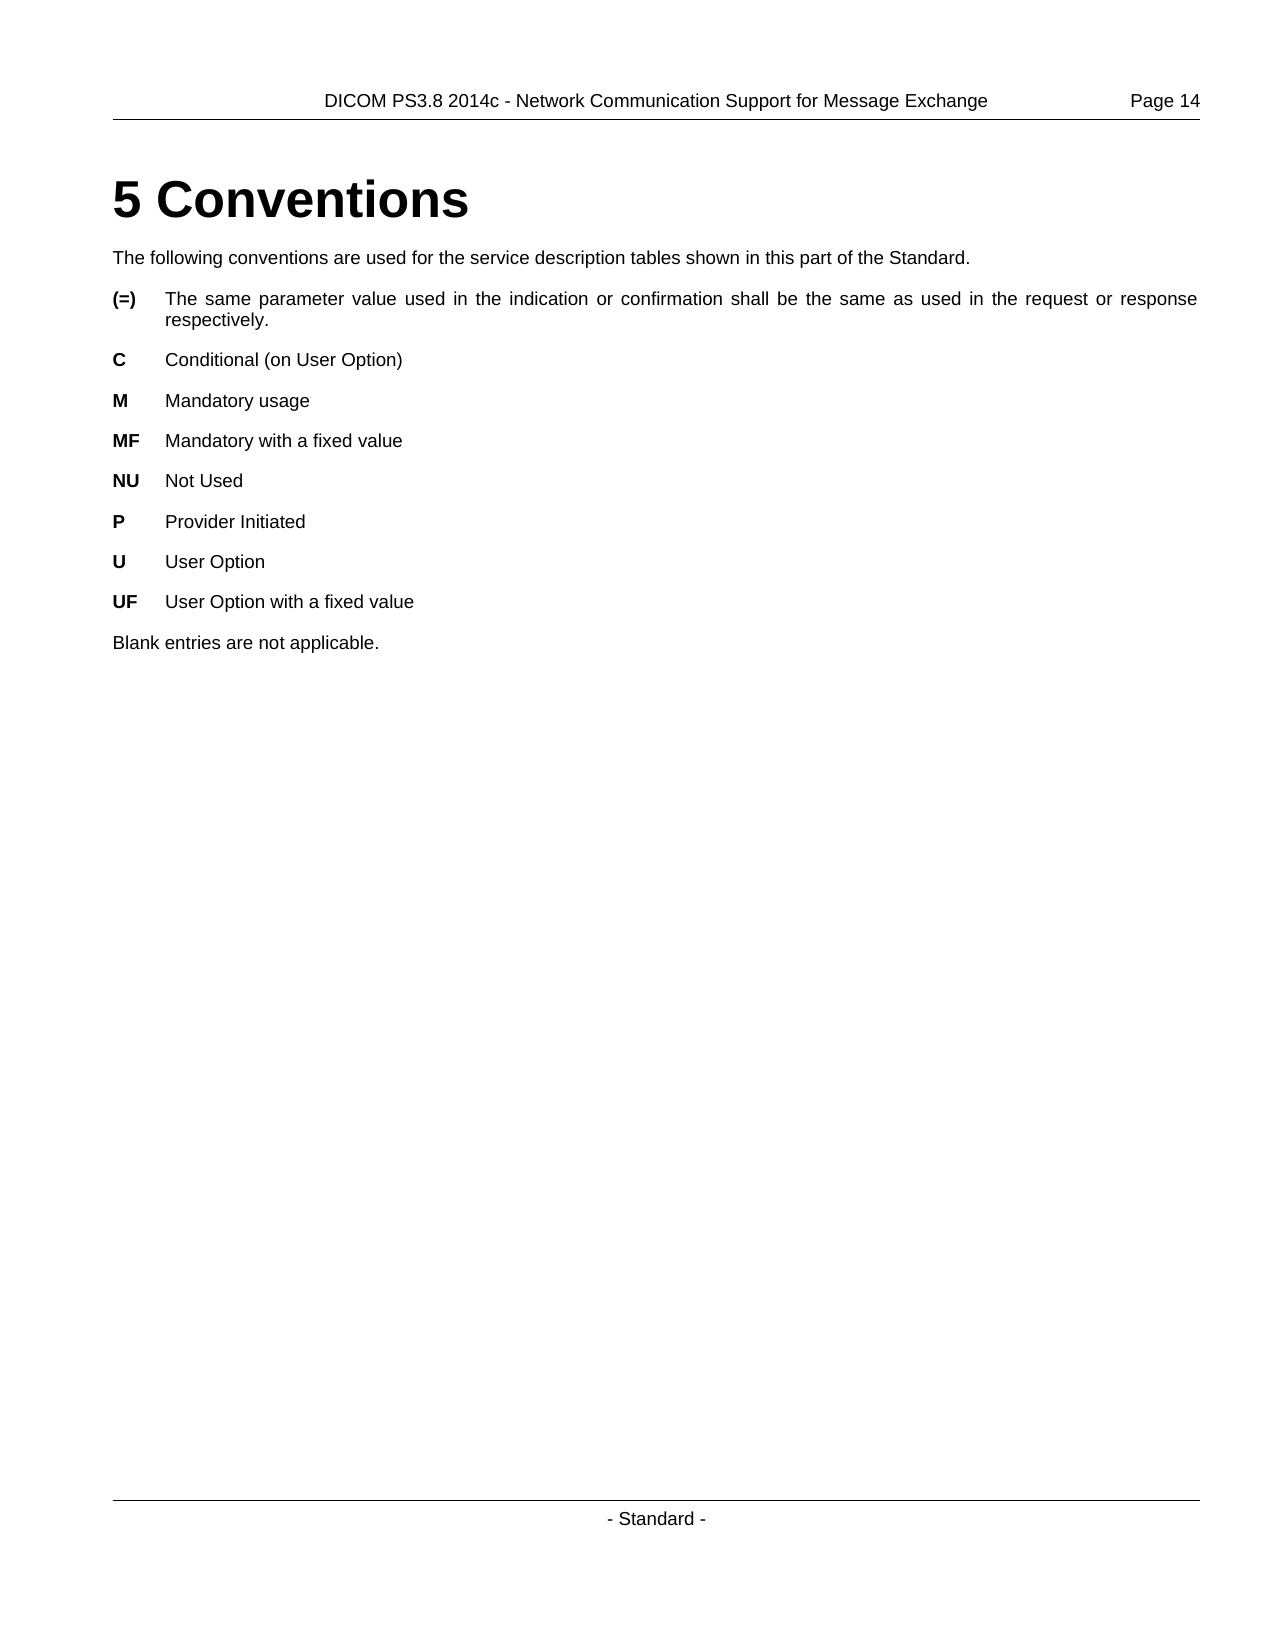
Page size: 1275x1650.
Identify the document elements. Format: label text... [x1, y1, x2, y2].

text (=) The same parameter value used in the indication or confirmation shall be the same as used in the request or response respectively. [112, 287, 1200, 331]
text P Provider Initiated [112, 511, 1200, 532]
text NU Not Used [112, 470, 1200, 492]
text U User Option [112, 551, 1200, 572]
text The following conventions are used for the service description tables shown in this part of the Standard. [112, 247, 1200, 269]
text Blank entries are not applicable. [112, 631, 1200, 653]
text 5 Conventions [112, 169, 1200, 228]
text MF Mandatory with a fixed value [112, 430, 1200, 451]
text C Conditional (on User Option) [112, 349, 1200, 371]
text M Mandatory usage [112, 389, 1200, 411]
text UF User Option with a fixed value [112, 591, 1200, 613]
